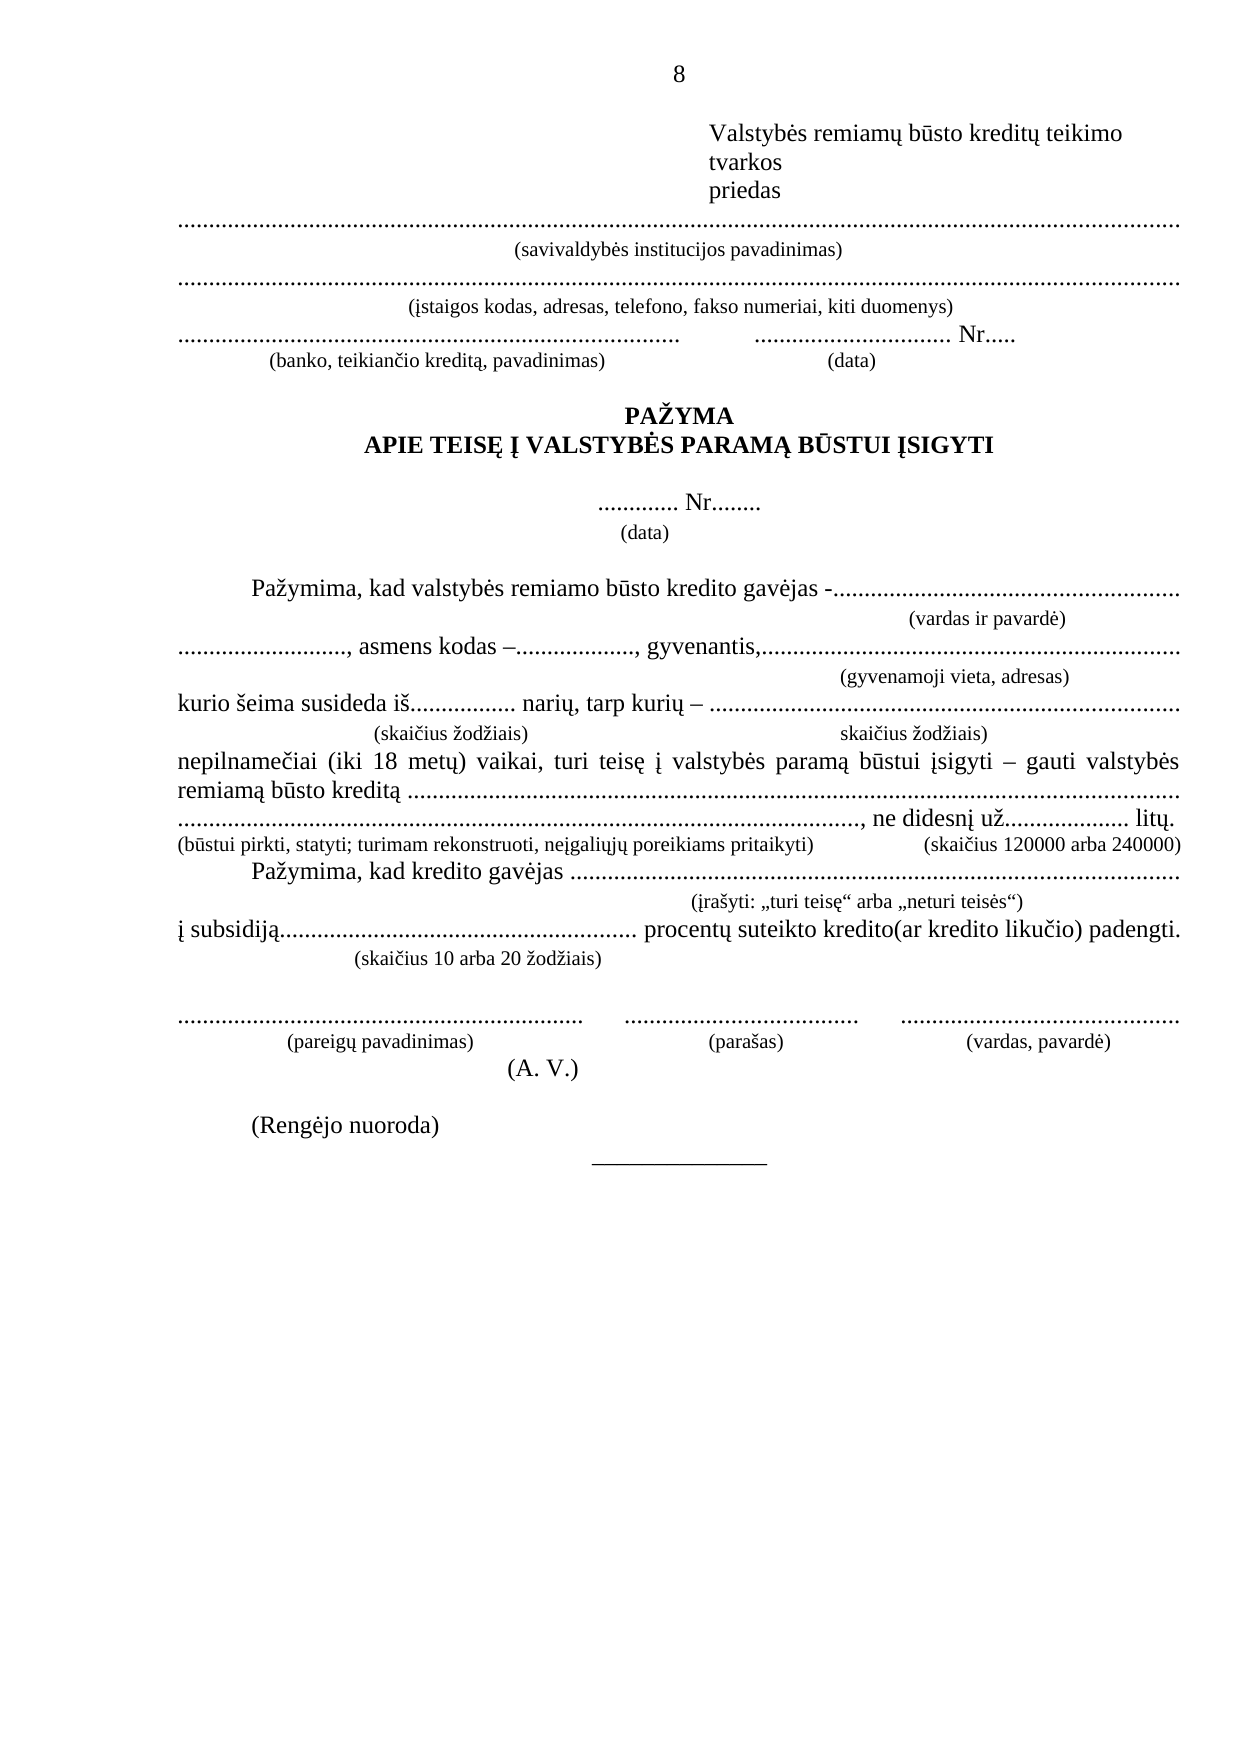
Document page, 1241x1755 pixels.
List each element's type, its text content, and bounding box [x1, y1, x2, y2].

text (Rengėjo nuoroda) [177, 1110, 1181, 1139]
text (įrašyti: „turi teisę“ arba „neturi teisės“) [177, 885, 1181, 914]
text ______________ [177, 1139, 1181, 1168]
text (būstui pirkti, statyti; turimam rekonstruoti, neįgaliųjų poreikiams pritaikyti) (skaičius 120000 arba 240000) [177, 832, 1181, 856]
text (pareigų pavadinimas) (parašas) (vardas, pavardė) [177, 1029, 1181, 1053]
text PAŽYMA [177, 401, 1181, 430]
text (skaičius 10 arba 20 žodžiais) [177, 942, 1181, 971]
text ............. Nr........ [177, 487, 1181, 516]
text (vardas ir pavardė) [177, 602, 1181, 631]
text į subsidiją procentų suteikto kredito(ar kredito likučio) padengti. [177, 914, 1181, 942]
text tvarkos [177, 147, 1181, 176]
text (banko, teikiančio kreditą, pavadinimas) (data) [177, 348, 1181, 372]
text (gyvenamoji vieta, adresas) [177, 660, 1181, 688]
text Pažymima, kad valstybės remiamo būsto kredito gavėjas - [177, 573, 1181, 602]
text nepilnamečiai (iki 18 metų) vaikai, turi teisę į valstybės paramą būstui įsigyti – gauti valstybės remiamą būsto kreditą [177, 746, 1181, 803]
text (savivaldybės institucijos pavadinimas) [177, 233, 1181, 262]
text priedas [177, 176, 1181, 204]
text APIE TEISĘ Į VALSTYBĖS PARAMĄ BŪSTUI ĮSIGYTI [177, 430, 1181, 458]
text (skaičius žodžiais) skaičius žodžiais) [177, 717, 1181, 746]
text ..........................., asmens kodas –..................., gyvenantis, [177, 631, 1181, 660]
text Valstybės remiamų būsto kreditų teikimo [709, 118, 1181, 147]
text (A. V.) [177, 1053, 1181, 1082]
text kurio šeima susideda iš................. narių, tarp kurių – [177, 688, 1181, 717]
text .. Nr..... [177, 319, 1181, 348]
text Pažymima, kad kredito gavėjas [177, 856, 1181, 885]
text , ne didesnį už.................... litų. [177, 803, 1181, 832]
text (data) [177, 516, 1181, 545]
text (įstaigos kodas, adresas, telefono, fakso numeriai, kiti duomenys) [177, 291, 1181, 319]
